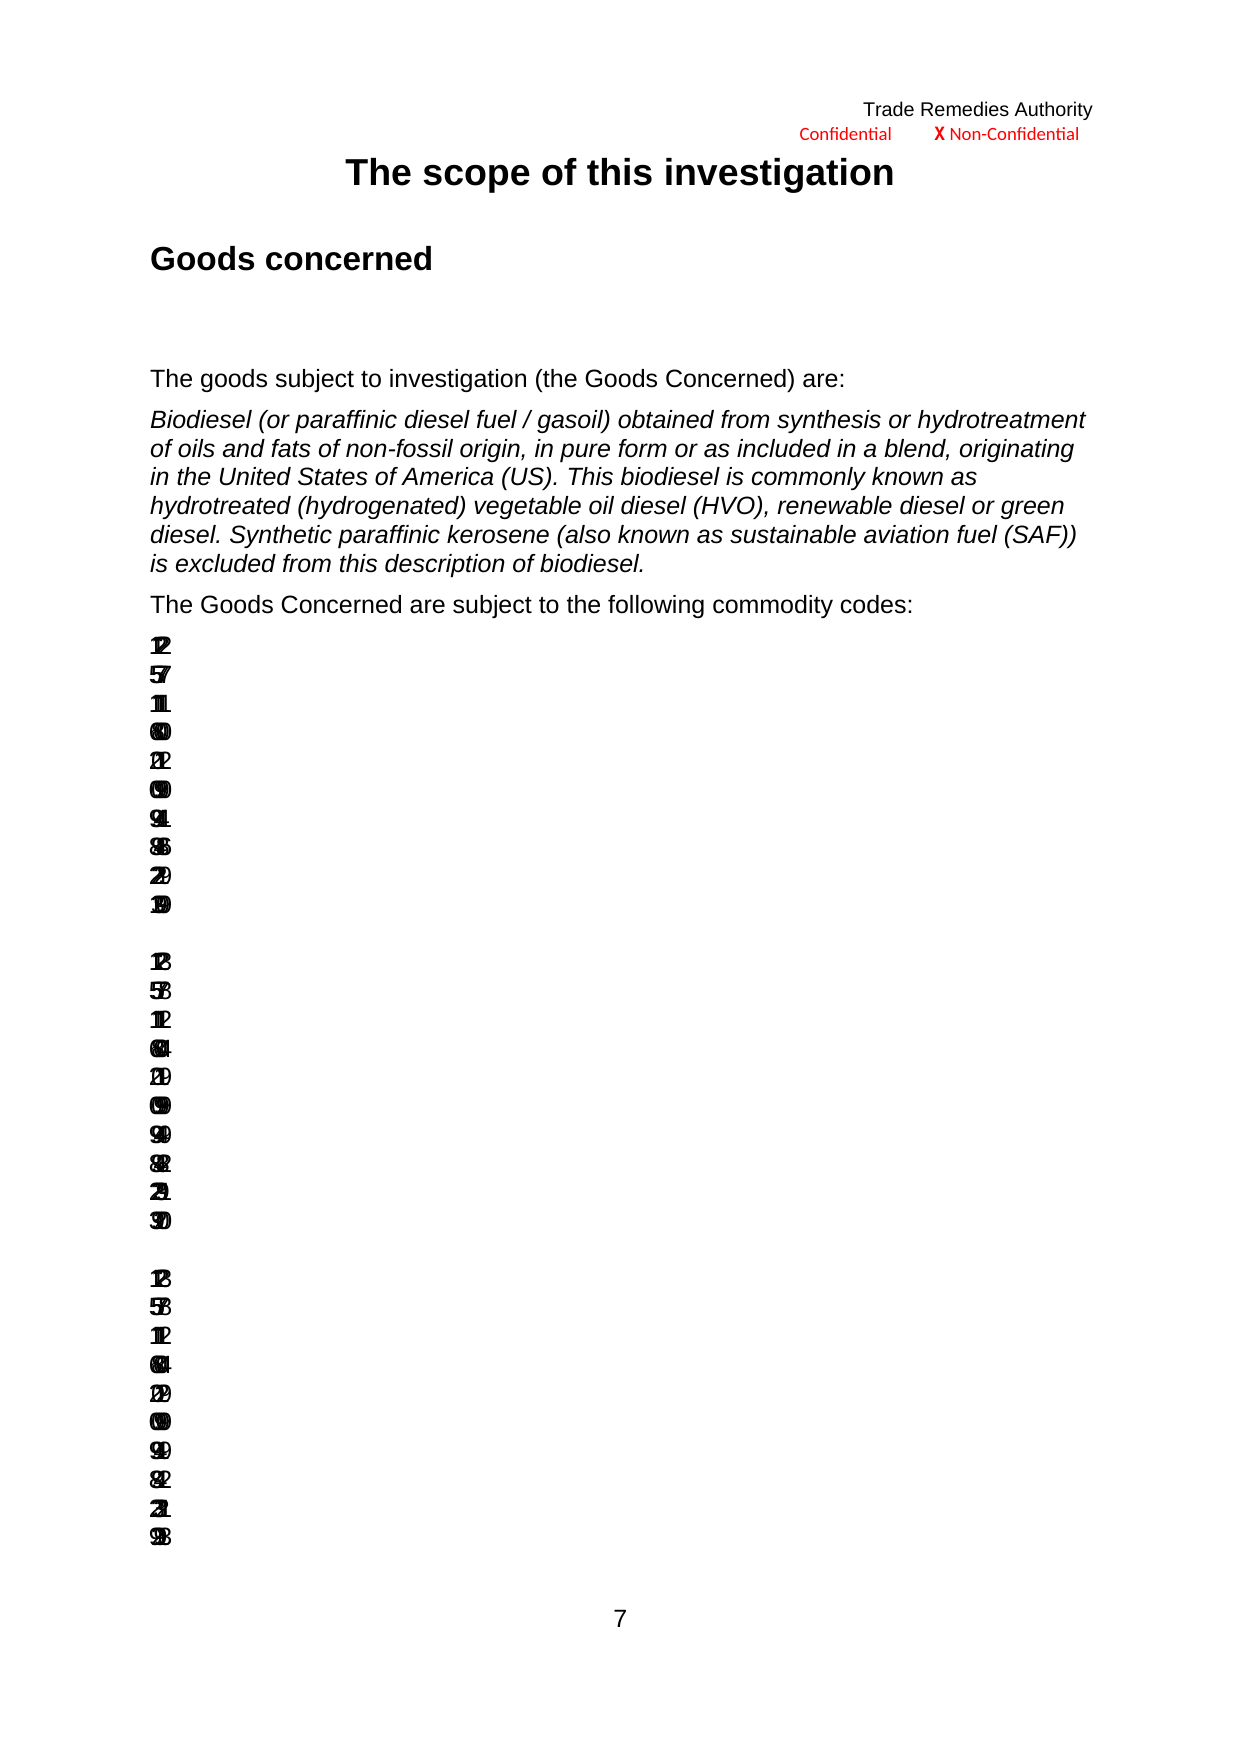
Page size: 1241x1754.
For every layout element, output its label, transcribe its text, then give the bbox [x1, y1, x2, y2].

text Biodiesel (or paraffinic diesel fuel / gasoil) obtained from synthesis or hydrotreatment of oils and fats of non-fossil origin, in pure form or as included in a blend, originating in the United States of America (US). This biodiesel is commonly known as hydrotreated (hydrogenated) vegetable oil diesel (HVO), renewable diesel or green diesel. Synthetic paraffinic kerosene (also known as sustainable aviation fuel (SAF)) is excluded from this description of biodiesel. [150, 405, 1090, 577]
text The goods subject to investigation (the Goods Concerned) are: [150, 364, 1090, 392]
text The Goods Concerned are subject to the following commodity codes: [150, 590, 1090, 619]
subtitle The scope of this investigation [150, 150, 1090, 193]
subtitle Goods concerned [150, 238, 1090, 277]
